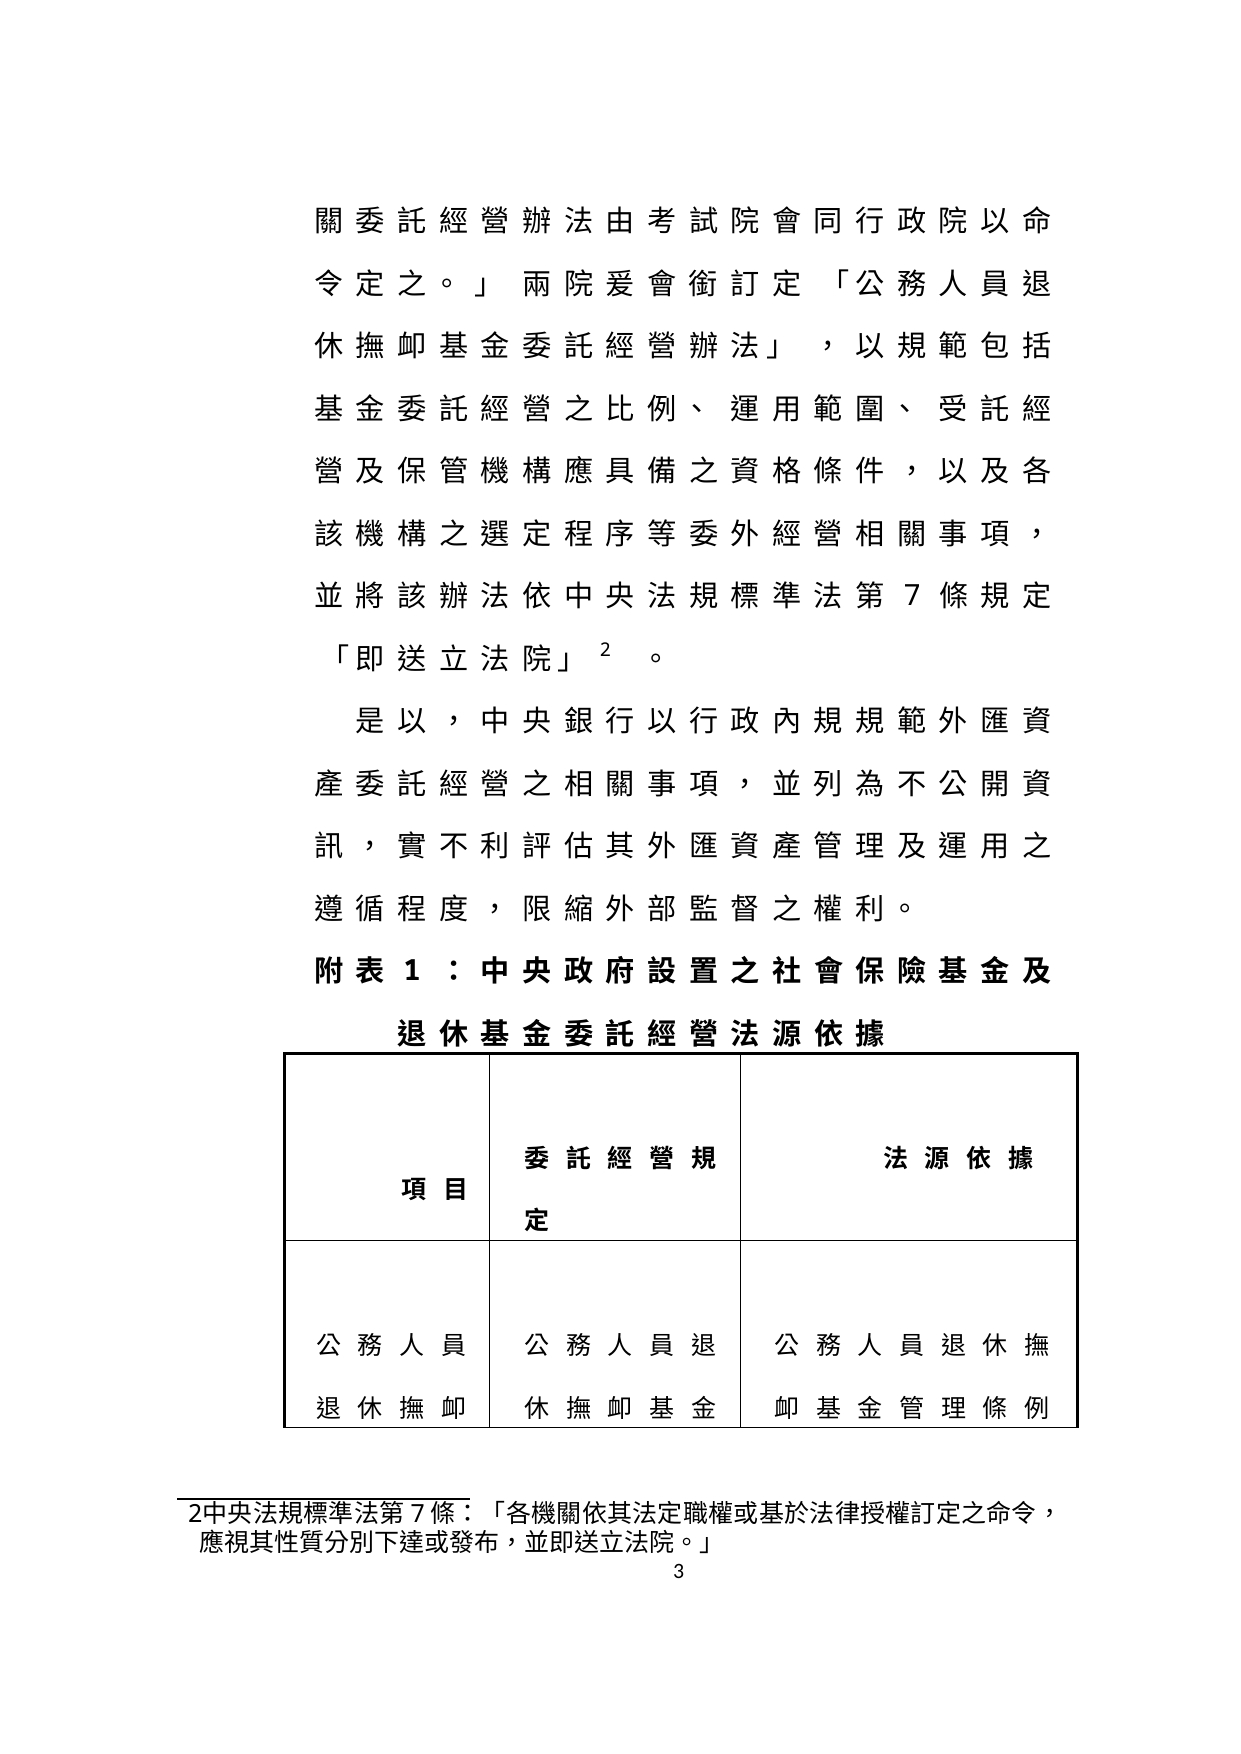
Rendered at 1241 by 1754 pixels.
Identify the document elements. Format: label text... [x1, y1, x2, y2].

table_header 委託經營規定 [490, 1055, 740, 1240]
table_cell 公務人員退休撫卹基金 [490, 1241, 740, 1427]
table_header 項目 [286, 1055, 489, 1240]
text 關委託經營辦法由考試院會同行政院以命令定之。」兩院爰會銜訂定「公務人員退休撫卹基金委託經營辦法」，以規範包括基金委託經營之比例、運用範圍、受託經營及保管機構應具備之資格條件，以及各該機構之選定程序等委外經營相關事項，並將該辦法依中央法規標準法第7條規定「即送立法院」。 [271, 177, 1058, 677]
text 附表1：中央政府設置之社會保險基金及退休基金委託經營法源依據 [271, 927, 1058, 1052]
text 是以，中央銀行以行政內規規範外匯資產委託經營之相關事項，並列為不公開資訊，實不利評估其外匯資產管理及運用之遵循程度，限縮外部監督之權利。 [271, 677, 1058, 927]
table_cell 公務人員退休撫卹 [286, 1241, 489, 1427]
text 中央法規標準法第7條：「各機關依其法定職權或基於法律授權訂定之命令，應視其性質分別下達或發布，並即送立法院。」 [187, 1499, 1063, 1557]
table_header 法源依據 [741, 1055, 1076, 1240]
table_cell 公務人員退休撫卹基金管理條例 [741, 1241, 1076, 1427]
